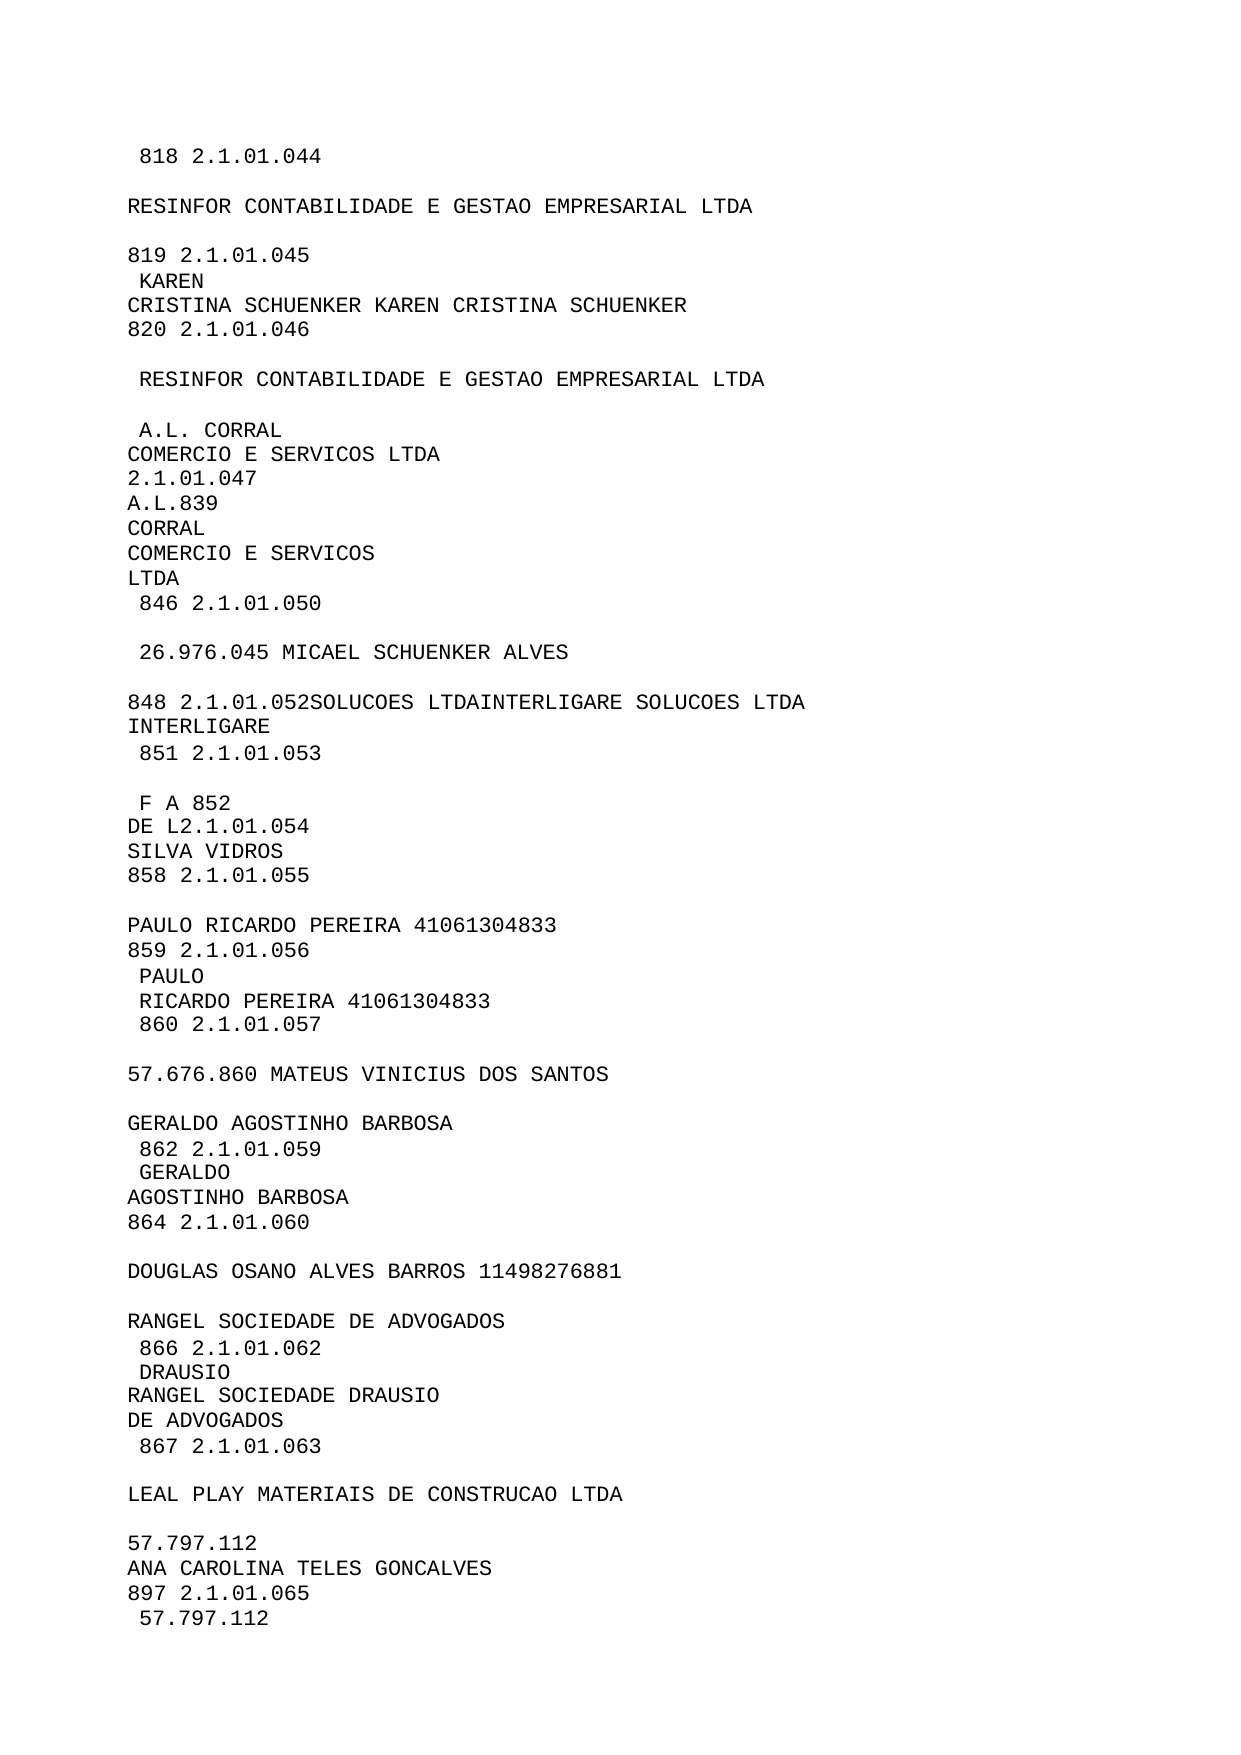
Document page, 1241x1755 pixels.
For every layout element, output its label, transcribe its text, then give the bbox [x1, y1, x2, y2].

text AGOSTINHO BARBOSA 864 2.1.01.060 [127, 1187, 389, 1236]
list A 852 [139, 790, 1066, 815]
text 866 2.1.01.062 [139, 1338, 1066, 1360]
text 57.676.860 MATEUS VINICIUS DOS SANTOS GERALDO AGOSTINHO BARBOSA [127, 1039, 632, 1137]
text A.L.839 CORRAL [127, 492, 245, 542]
text RANGEL SOCIEDADE DRAUSIO DE ADVOGADOS [127, 1385, 463, 1434]
text 57.797.112 [139, 1607, 1066, 1632]
text 818 2.1.01.044 [139, 146, 1066, 170]
text 860 2.1.01.057 [139, 1014, 1066, 1038]
text 851 2.1.01.053 [139, 741, 1066, 765]
text RESINFOR CONTABILIDADE E GESTAO EMPRESARIAL LTDA 819 2.1.01.045 [127, 171, 802, 269]
text PAULO RICARDO PEREIRA 41061304833 859 2.1.01.056 [127, 914, 606, 964]
text GERALDO [139, 1162, 1066, 1186]
text PAULO [139, 964, 1066, 989]
text RICARDO PEREIRA 41061304833 [139, 989, 1066, 1014]
text ANA CAROLINA TELES GONCALVES 897 2.1.01.065 [127, 1557, 541, 1607]
text 867 2.1.01.063 [139, 1434, 1066, 1459]
text DOUGLAS OSANO ALVES BARROS 11498276881 RANGEL SOCIEDADE DE ADVOGADOS [127, 1239, 705, 1338]
text A.L. CORRAL [139, 418, 1066, 443]
text DRAUSIO [139, 1360, 1066, 1385]
text 848 2.1.01.052SOLUCOES LTDAINTERLIGARE SOLUCOES LTDA INTERLIGARE [127, 691, 893, 741]
text COMERCIO E SERVICOS LTDA 2.1.01.047 [127, 443, 502, 492]
text 846 2.1.01.050 [139, 592, 1066, 617]
text DE L2.1.01.054 SILVA VIDROS 858 2.1.01.055 [127, 815, 324, 889]
text LEAL PLAY MATERIAIS DE CONSTRUCAO LTDA 57.797.112 [127, 1459, 731, 1557]
text COMERCIO E SERVICOS LTDA [127, 542, 389, 592]
text KAREN [139, 269, 1066, 294]
text CRISTINA SCHUENKER KAREN CRISTINA SCHUENKER 820 2.1.01.046 [127, 294, 718, 343]
text 862 2.1.01.059 [139, 1137, 1066, 1162]
text 26.976.045 MICAEL SCHUENKER ALVES [139, 641, 1066, 666]
text RESINFOR CONTABILIDADE E GESTAO EMPRESARIAL LTDA [139, 368, 1066, 393]
